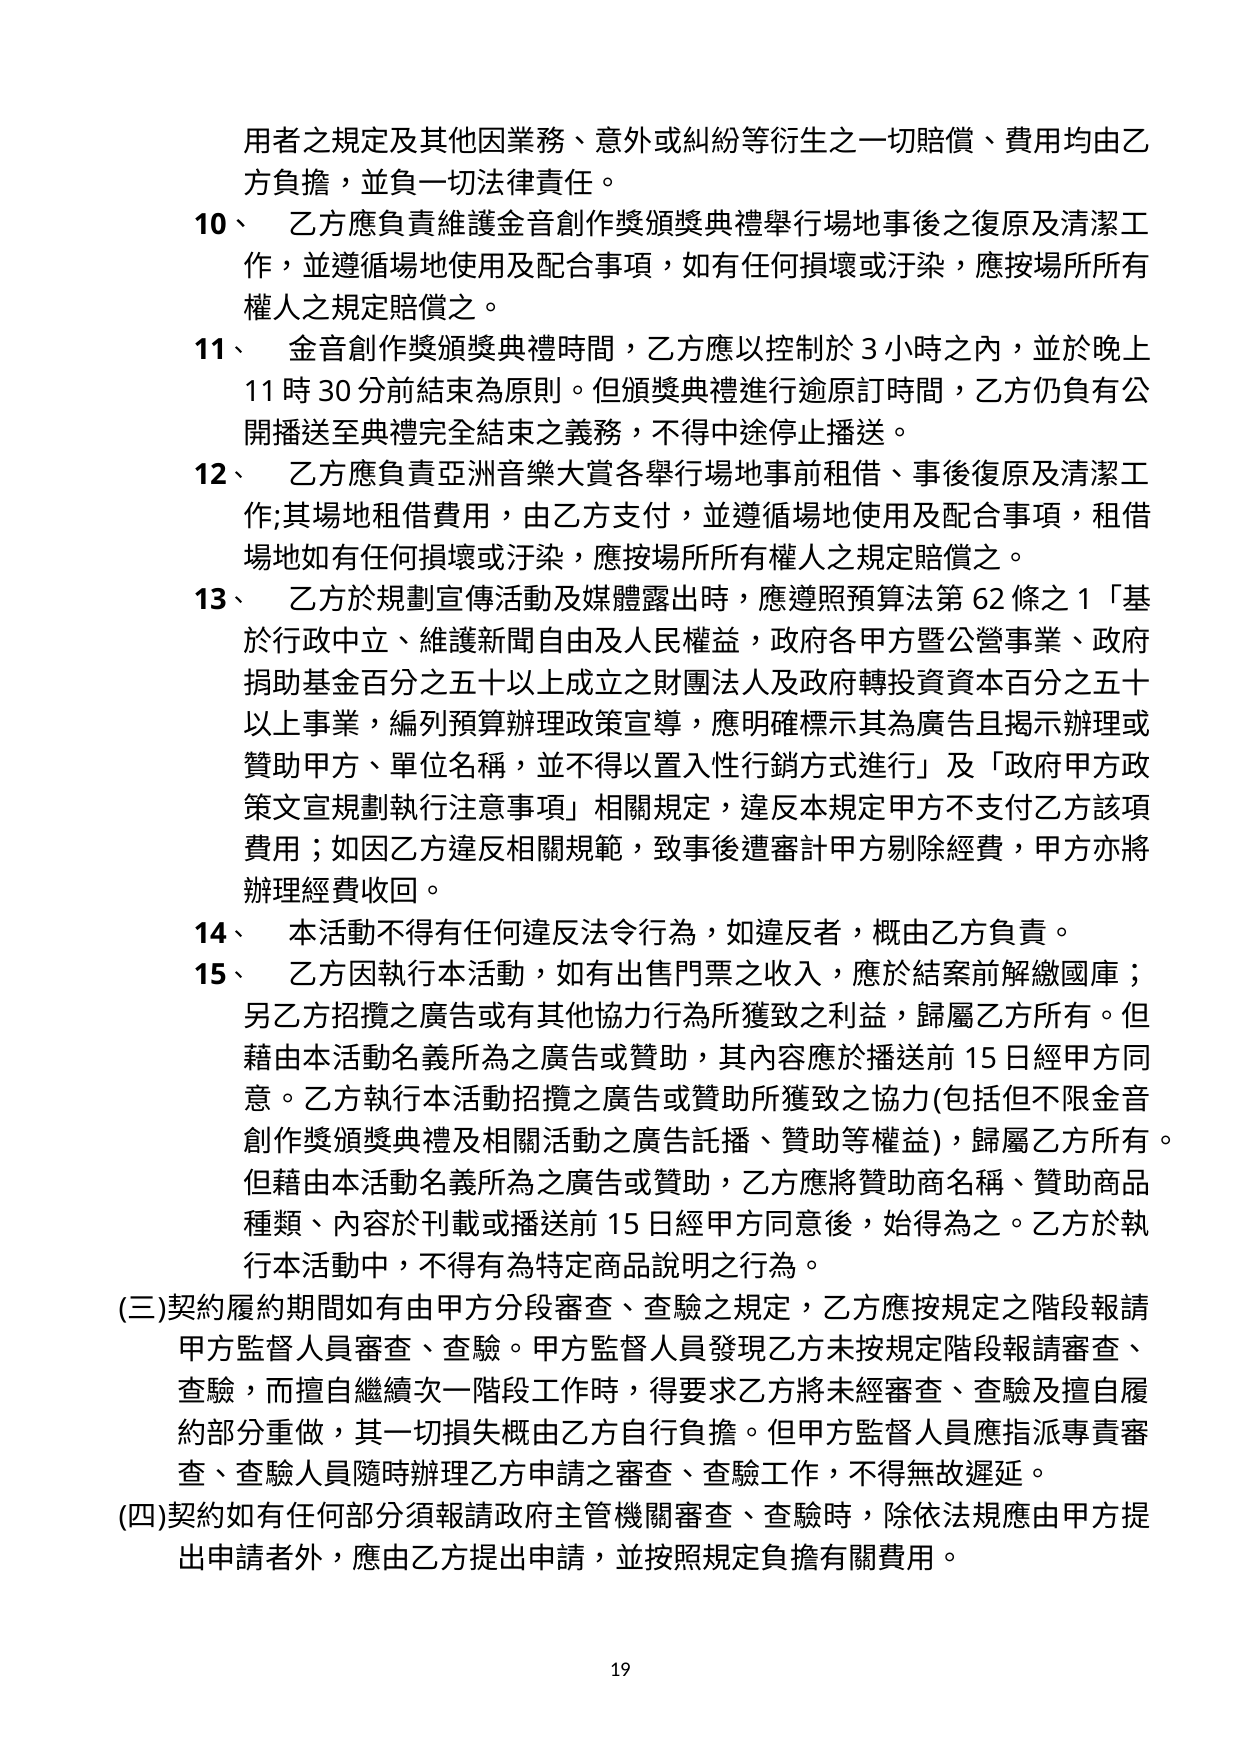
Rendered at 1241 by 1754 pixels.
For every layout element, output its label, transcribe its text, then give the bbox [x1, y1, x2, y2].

list 乙方應負責亞洲音樂大賞各舉行場地事前租借、事後復原及清潔工作;其場地租借費用，由乙方支付，並遵循場地使用及配合事項，租借場地如有任何損壞或汙染，應按場所所有權人之規定賠償之。 [193, 451, 1152, 576]
list 乙方於規劃宣傳活動及媒體露出時，應遵照預算法第62條之1「基於行政中立、維護新聞自由及人民權益，政府各甲方暨公營事業、政府捐助基金百分之五十以上成立之財團法人及政府轉投資資本百分之五十以上事業，編列預算辦理政策宣導，應明確標示其為廣告且揭示辦理或贊助甲方、單位名稱，並不得以置入性行銷方式進行」及「政府甲方政策文宣規劃執行注意事項」相關規定，違反本規定甲方不支付乙方該項費用；如因乙方違反相關規範，致事後遭審計甲方剔除經費，甲方亦將辦理經費收回。 [193, 576, 1152, 910]
text (三)契約履約期間如有由甲方分段審查、查驗之規定，乙方應按規定之階段報請甲方監督人員審查、查驗。甲方監督人員發現乙方未按規定階段報請審查、查驗，而擅自繼續次一階段工作時，得要求乙方將未經審查、查驗及擅自履約部分重做，其一切損失概由乙方自行負擔。但甲方監督人員應指派專責審查、查驗人員隨時辦理乙方申請之審查、查驗工作，不得無故遲延。 [118, 1285, 1152, 1493]
text (四)契約如有任何部分須報請政府主管機關審查、查驗時，除依法規應由甲方提出申請者外，應由乙方提出申請，並按照規定負擔有關費用。 [118, 1493, 1152, 1576]
list 乙方負責本活動頒獎典禮場地之租用事宜，並負擔租用檔期之場地使用費(含保證金、押金、水電空調費、清潔費及稅金)。乙方應確實遵守與本活動頒獎典禮場地租用者所簽訂之場地租賃契約規定，執行本活動;如本活動頒獎典禮場地租用者依約須乙方提供任何切結書，請乙方先行提送切結書予甲方確認後，乙方再行提供切結書予場地租用者。乙方於租用場地檔期內有演出逾時、加班趕工或增加檔期所衍生之場地租用費，以及執行頒獎典禮結束後拆卸舞台及復原頒獎典禮場地，因違反場地租用者之規定及其他因業務、意外或糾紛等衍生之一切賠償、費用均由乙方負擔，並負一切法律責任。 [193, 118, 1152, 201]
list 金音創作獎頒獎典禮時間，乙方應以控制於3小時之內，並於晚上11時30分前結束為原則。但頒獎典禮進行逾原訂時間，乙方仍負有公開播送至典禮完全結束之義務，不得中途停止播送。 [193, 326, 1152, 451]
list 乙方應負責維護金音創作獎頒獎典禮舉行場地事後之復原及清潔工作，並遵循場地使用及配合事項，如有任何損壞或汙染，應按場所所有權人之規定賠償之。 [193, 201, 1152, 326]
list 本活動不得有任何違反法令行為，如違反者，概由乙方負責。 [193, 910, 1152, 951]
list 乙方因執行本活動，如有出售門票之收入，應於結案前解繳國庫；另乙方招攬之廣告或有其他協力行為所獲致之利益，歸屬乙方所有。但藉由本活動名義所為之廣告或贊助，其內容應於播送前15日經甲方同意。乙方執行本活動招攬之廣告或贊助所獲致之協力(包括但不限金音創作獎頒獎典禮及相關活動之廣告託播、贊助等權益)，歸屬乙方所有。但藉由本活動名義所為之廣告或贊助，乙方應將贊助商名稱、贊助商品種類、內容於刊載或播送前15日經甲方同意後，始得為之。乙方於執行本活動中，不得有為特定商品說明之行為。 [193, 951, 1152, 1285]
